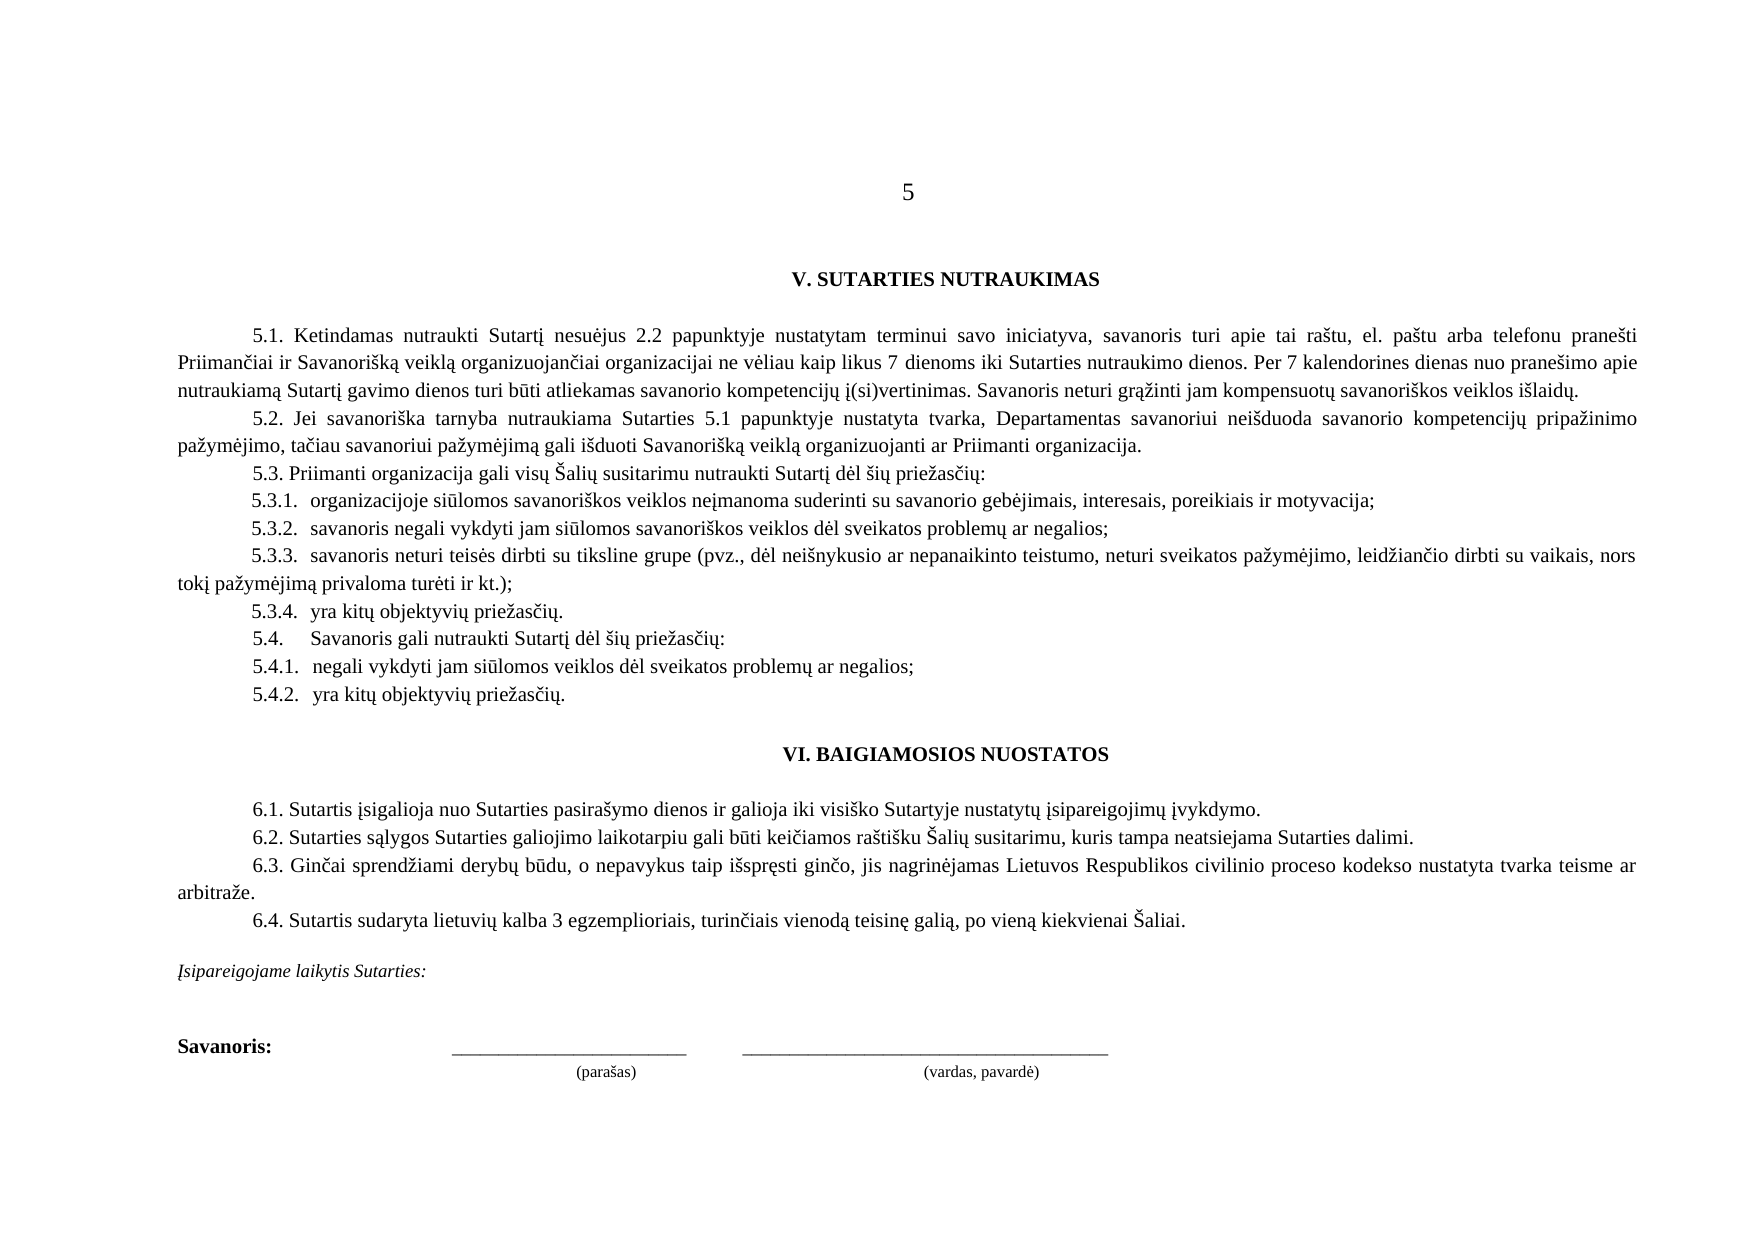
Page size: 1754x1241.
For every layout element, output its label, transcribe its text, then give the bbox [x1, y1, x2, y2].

text 6.3. Ginčai sprendžiami derybų būdu, o nepavykus taip išspręsti ginčo, jis nagrinėjamas Lietuvos Respublikos civilinio proceso kodekso nustatyta tvarka teisme ar arbitraže. [177, 852, 1639, 904]
text (parašas) (vardas, pavardė) [576, 1062, 1639, 1081]
text Įsipareigojame laikytis Sutarties: [177, 960, 1639, 982]
text 6.4. Sutartis sudaryta lietuvių kalba 3 egzemplioriais, turinčiais vienodą teisinę galią, po vieną kiekvienai Šaliai. [177, 908, 1639, 932]
text 5.4.1. negali vykdyti jam siūlomos veiklos dėl sveikatos problemų ar negalios; [177, 654, 1639, 678]
text V. SUTARTIES NUTRAUKIMAS [177, 267, 1639, 291]
text 6.2. Sutarties sąlygos Sutarties galiojimo laikotarpiu gali būti keičiamos raštišku Šalių susitarimu, kuris tampa neatsiejama Sutarties dalimi. [177, 825, 1639, 849]
text 5.3.4. yra kitų objektyvių priežasčių. [251, 599, 1639, 623]
text VI. BAIGIAMOSIOS NUOSTATOS [177, 742, 1639, 766]
text 5.3.3. savanoris neturi teisės dirbti su tiksline grupe (pvz., dėl neišnykusio ar nepanaikinto teistumo, neturi sveikatos pažymėjimo, leidžiančio dirbti su vaikais, nors tokį pažymėjimą privaloma turėti ir kt.); [177, 543, 1639, 595]
text 6.1. Sutartis įsigalioja nuo Sutarties pasirašymo dienos ir galioja iki visiško Sutartyje nustatytų įsipareigojimų įvykdymo. [177, 797, 1639, 821]
text 5.4.2. yra kitų objektyvių priežasčių. [177, 681, 1639, 706]
text 5.3. Priimanti organizacija gali visų Šalių susitarimu nutraukti Sutartį dėl šių priežasčių: [177, 461, 1639, 485]
text 5.2. Jei savanoriška tarnyba nutraukiama Sutarties 5.1 papunktyje nustatyta tvarka, Departamentas savanoriui neišduoda savanorio kompetencijų pripažinimo pažymėjimo, tačiau savanoriui pažymėjimą gali išduoti Savanorišką veiklą organizuojanti ar Priimanti organizacija. [177, 405, 1639, 457]
text 5.3.1. organizacijoje siūlomos savanoriškos veiklos neįmanoma suderinti su savanorio gebėjimais, interesais, poreikiais ir motyvacija; [177, 488, 1639, 512]
text 5.3.2. savanoris negali vykdyti jam siūlomos savanoriškos veiklos dėl sveikatos problemų ar negalios; [251, 516, 1639, 540]
text Savanoris: _________________________ _______________________________________ [177, 1034, 1639, 1058]
text 5.4. Savanoris gali nutraukti Sutartį dėl šių priežasčių: [177, 626, 1639, 650]
text 5.1. Ketindamas nutraukti Sutartį nesuėjus 2.2 papunktyje nustatytam terminui savo iniciatyva, savanoris turi apie tai raštu, el. paštu arba telefonu pranešti Priimančiai ir Savanorišką veiklą organizuojančiai organizacijai ne vėliau kaip likus 7 dienoms iki Sutarties nutraukimo dienos. Per 7 kalendorines dienas nuo pranešimo apie nutraukiamą Sutartį gavimo dienos turi būti atliekamas savanorio kompetencijų į(si)vertinimas. Savanoris neturi grąžinti jam kompensuotų savanoriškos veiklos išlaidų. [177, 323, 1639, 402]
